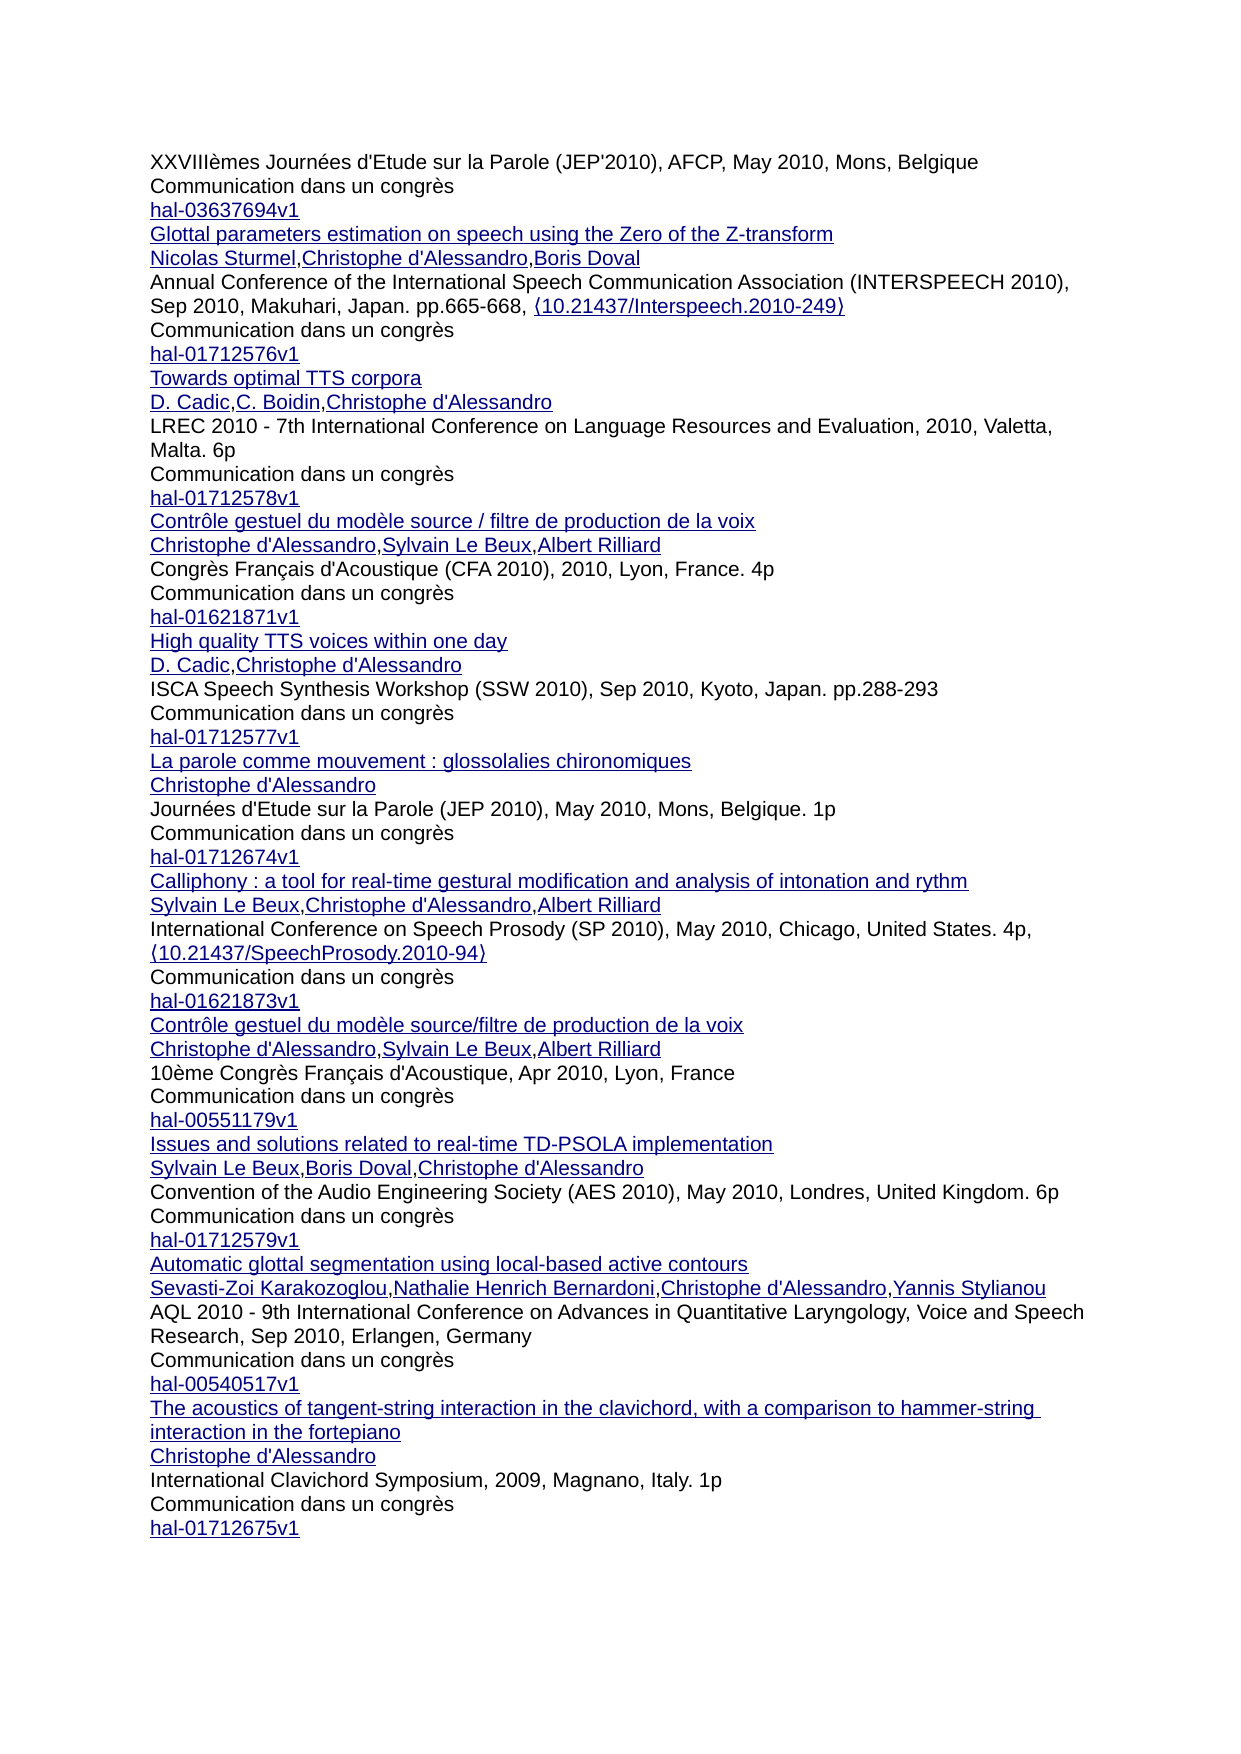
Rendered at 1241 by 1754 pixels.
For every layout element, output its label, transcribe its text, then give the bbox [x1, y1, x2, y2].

table_cell Issues and solutions related to real-time TD-PSOLA implementation Sylvain Le Beux,Boris Doval,Christophe d'Alessandro Convention of the Audio Engineering Society (AES 2010), May 2010, Londres, United Kingdom. 6p Communication dans un congrès hal-01712579v1 [150, 1132, 1090, 1252]
table_cell High quality TTS voices within one day D. Cadic,Christophe d'Alessandro ISCA Speech Synthesis Workshop (SSW 2010), Sep 2010, Kyoto, Japan. pp.288-293 Communication dans un congrès hal-01712577v1 [150, 629, 1090, 749]
table_cell La parole comme mouvement : glossolalies chironomiques Christophe d'Alessandro Journées d'Etude sur la Parole (JEP 2010), May 2010, Mons, Belgique. 1p Communication dans un congrès hal-01712674v1 [150, 749, 1090, 869]
table_cell Glottal parameters estimation on speech using the Zero of the Z-transform Nicolas Sturmel,Christophe d'Alessandro,Boris Doval Annual Conference of the International Speech Communication Association (INTERSPEECH 2010), Sep 2010, Makuhari, Japan. pp.665-668, ⟨10.21437/Interspeech.2010-249⟩ Communication dans un congrès hal-01712576v1 [150, 222, 1090, 366]
table_cell The acoustics of tangent-string interaction in the clavichord, with a comparison to hammer-string interaction in the fortepiano Christophe d'Alessandro International Clavichord Symposium, 2009, Magnano, Italy. 1p Communication dans un congrès hal-01712675v1 [150, 1396, 1090, 1539]
table_cell Automatic glottal segmentation using local-based active contours Sevasti-Zoi Karakozoglou,Nathalie Henrich Bernardoni,Christophe d'Alessandro,Yannis Stylianou AQL 2010 - 9th International Conference on Advances in Quantitative Laryngology, Voice and Speech Research, Sep 2010, Erlangen, Germany Communication dans un congrès hal-00540517v1 [150, 1252, 1090, 1396]
table_cell Calliphony : a tool for real-time gestural modification and analysis of intonation and rythm Sylvain Le Beux,Christophe d'Alessandro,Albert Rilliard International Conference on Speech Prosody (SP 2010), May 2010, Chicago, United States. 4p, ⟨10.21437/SpeechProsody.2010-94⟩ Communication dans un congrès hal-01621873v1 [150, 869, 1090, 1012]
table_cell Contrôle gestuel du modèle source/filtre de production de la voix Christophe d'Alessandro,Sylvain Le Beux,Albert Rilliard 10ème Congrès Français d'Acoustique, Apr 2010, Lyon, France Communication dans un congrès hal-00551179v1 [150, 1013, 1090, 1132]
table_cell Contrôle gestuel du modèle source / filtre de production de la voix Christophe d'Alessandro,Sylvain Le Beux,Albert Rilliard Congrès Français d'Acoustique (CFA 2010), 2010, Lyon, France. 4p Communication dans un congrès hal-01621871v1 [150, 509, 1090, 629]
table_cell Towards optimal TTS corpora D. Cadic,C. Boidin,Christophe d'Alessandro LREC 2010 - 7th International Conference on Language Resources and Evaluation, 2010, Valetta, Malta. 6p Communication dans un congrès hal-01712578v1 [150, 366, 1090, 509]
table_cell XXVIIIèmes Journées d'Etude sur la Parole (JEP'2010), AFCP, May 2010, Mons, Belgique Communication dans un congrès hal-03637694v1 [150, 150, 1090, 222]
